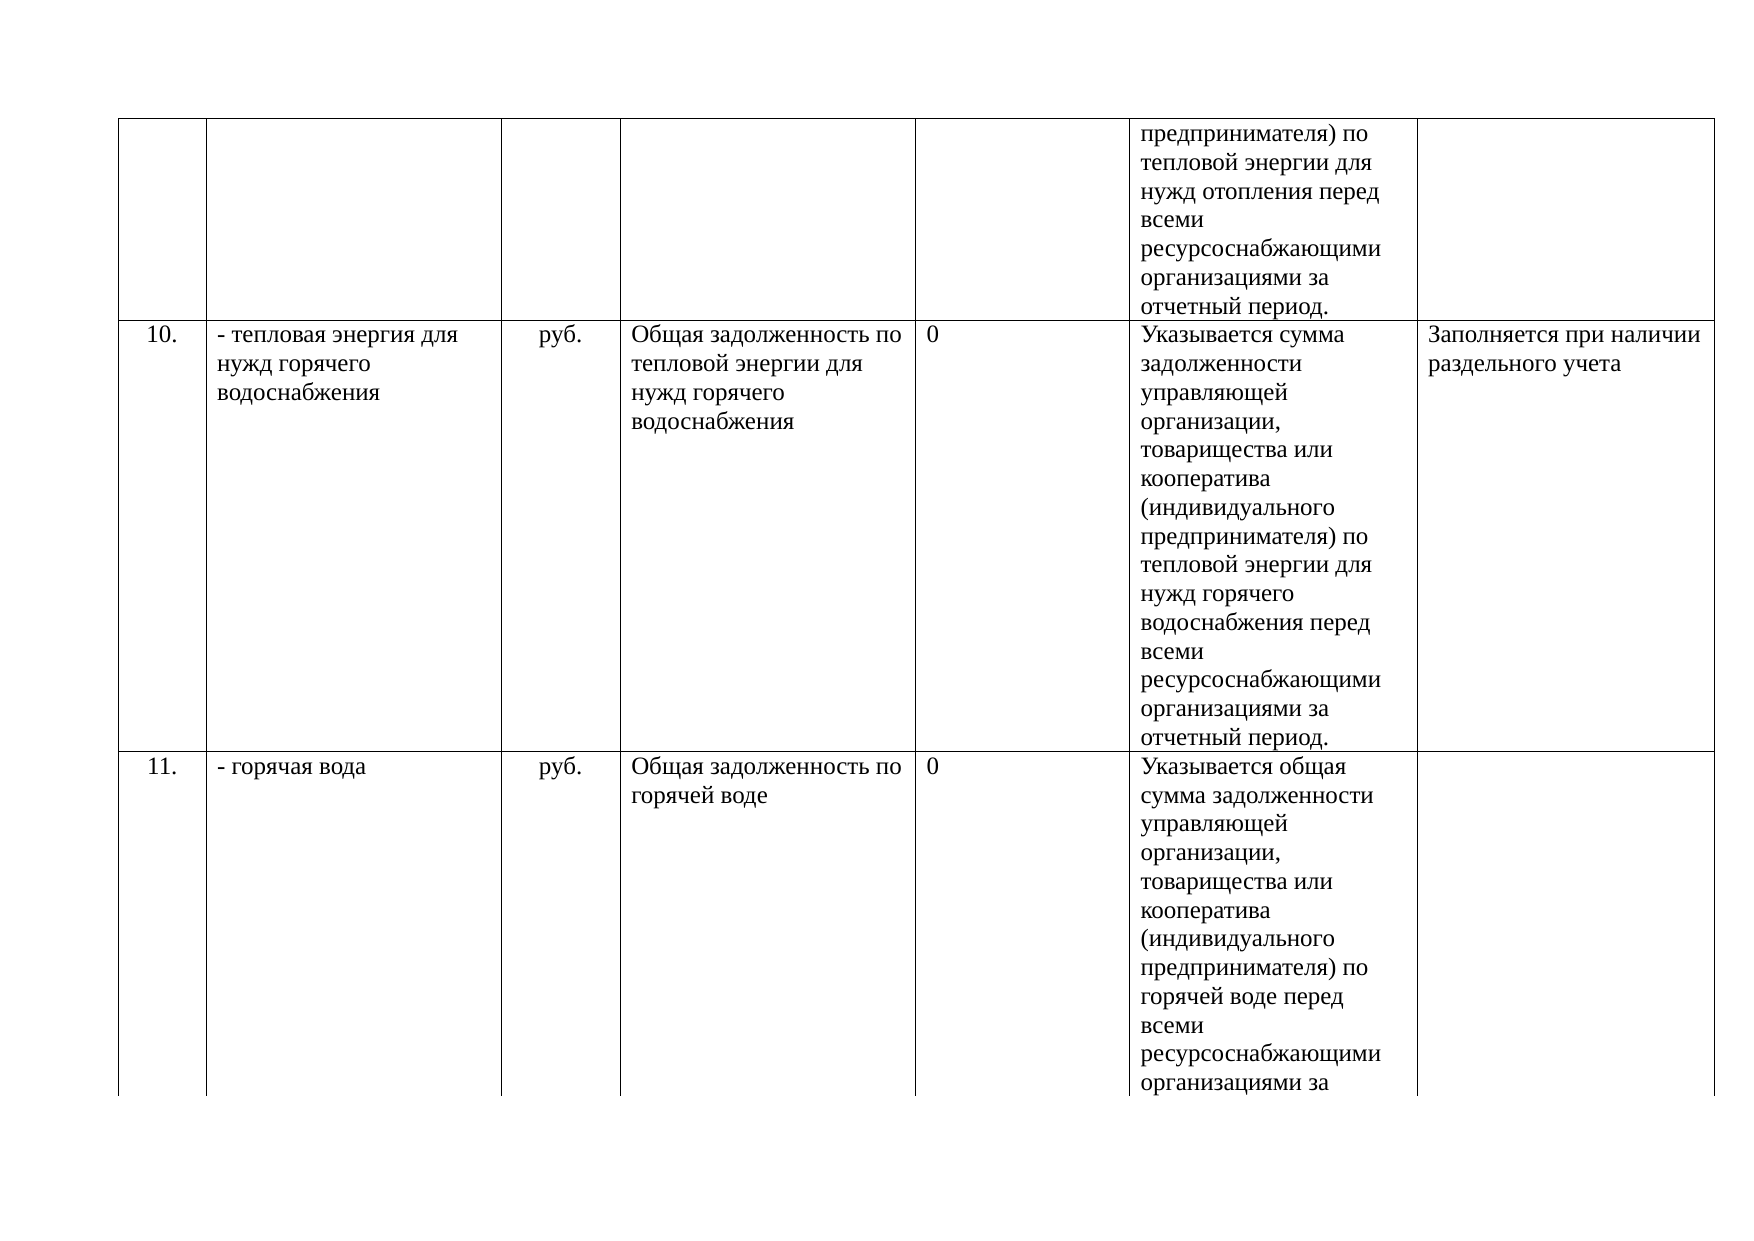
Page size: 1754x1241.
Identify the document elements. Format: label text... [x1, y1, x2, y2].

table_cell 0 [916, 752, 1129, 1096]
table_cell 0 [916, 321, 1129, 751]
table_cell [119, 119, 206, 319]
table_cell [1418, 119, 1714, 319]
table_cell руб. [502, 752, 620, 1096]
table_cell Указывается общая сумма задолженности управляющей организации, товарищества или кооператива (индивидуального предпринимателя) по горячей воде перед всеми ресурсоснабжающими организациями за [1130, 752, 1417, 1096]
table_cell Заполняется при наличии раздельного учета [1418, 321, 1714, 751]
table_cell предпринимателя) по тепловой энергии для нужд отопления перед всеми ресурсоснабжающими организациями за отчетный период. [1130, 119, 1417, 319]
table_cell руб. [502, 321, 620, 751]
table_cell [207, 119, 501, 319]
table_cell [621, 119, 915, 319]
table_cell 11. [119, 752, 206, 1096]
table_cell [502, 119, 620, 319]
table_cell [916, 119, 1129, 319]
table_cell Общая задолженность по тепловой энергии для нужд горячего водоснабжения [621, 321, 915, 751]
table_cell Указывается сумма задолженности управляющей организации, товарищества или кооператива (индивидуального предпринимателя) по тепловой энергии для нужд горячего водоснабжения перед всеми ресурсоснабжающими организациями за отчетный период. [1130, 321, 1417, 751]
table_cell - горячая вода [207, 752, 501, 1096]
table_cell Общая задолженность по горячей воде [621, 752, 915, 1096]
table_cell 10. [119, 321, 206, 751]
table_cell - тепловая энергия для нужд горячего водоснабжения [207, 321, 501, 751]
table_cell [1418, 752, 1714, 1096]
